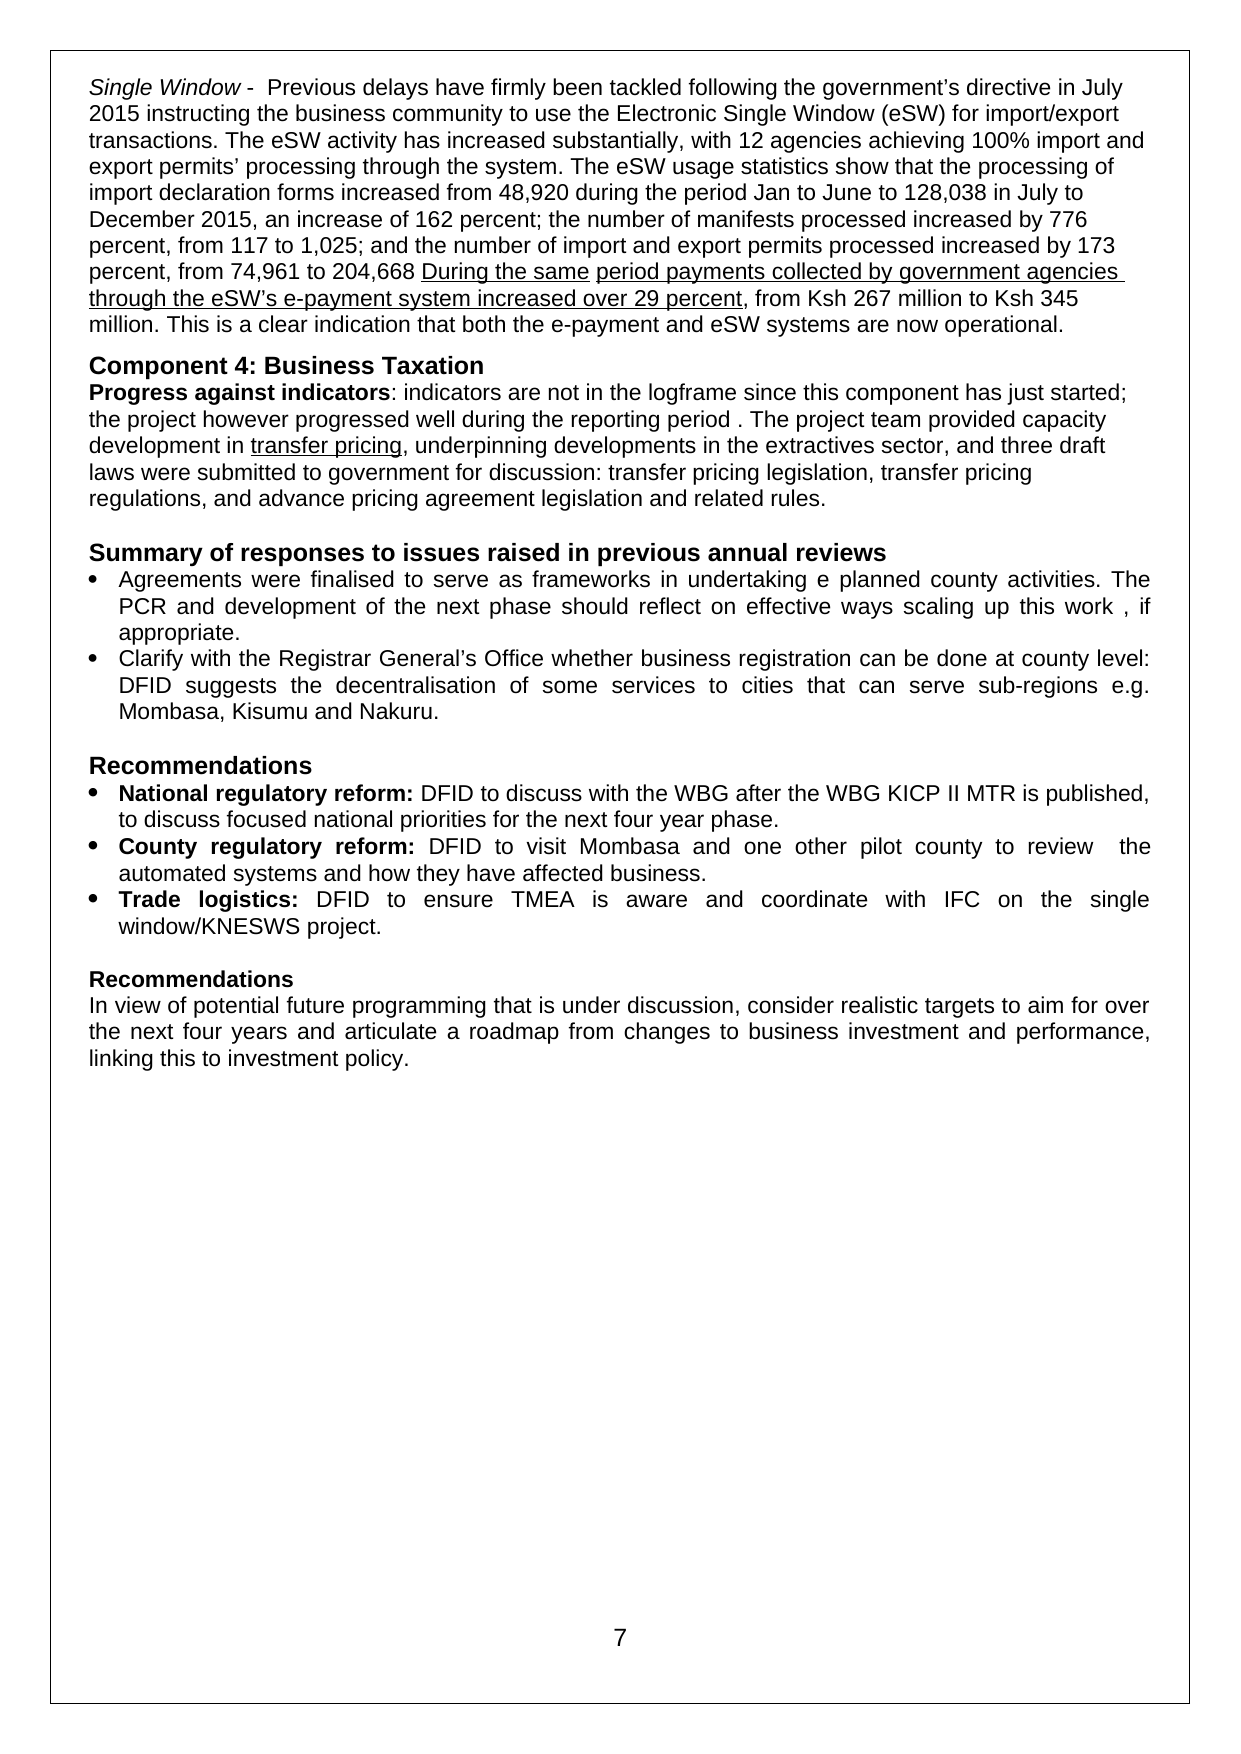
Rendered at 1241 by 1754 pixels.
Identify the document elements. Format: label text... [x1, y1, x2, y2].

text Single Window - Previous delays have firmly been tackled following the government’s directive in July 2015 instructing the business community to use the Electronic Single Window (eSW) for import/export transactions. The eSW activity has increased substantially, with 12 agencies achieving 100% import and export permits’ processing through the system. The eSW usage statistics show that the processing of import declaration forms increased from 48,920 during the period Jan to June to 128,038 in July to December 2015, an increase of 162 percent; the number of manifests processed increased by 776 percent, from 117 to 1,025; and the number of import and export permits processed increased by 173 percent, from 74,961 to 204,668 During the same period payments collected by government agencies through the eSW’s e-payment system increased over 29 percent, from Ksh 267 million to Ksh 345 million. This is a clear indication that both the e-payment and eSW systems are now operational. [89, 74, 1152, 337]
text Recommendations [89, 751, 1152, 779]
text the project however progressed well during the reporting period . The project team provided capacity development in transfer pricing, underpinning developments in the extractives sector, and three draft laws were submitted to government for discussion: transfer pricing legislation, transfer pricing regulations, and advance pricing agreement legislation and related rules. [89, 406, 1152, 511]
list County regulatory reform: DFID to visit Mombasa and one other pilot county to review the automated systems and how they have affected business. [89, 833, 1152, 886]
text Component 4: Business Taxation [89, 351, 1152, 379]
list Clarify with the Registrar General’s Office whether business registration can be done at county level: DFID suggests the decentralisation of some services to cities that can serve sub-regions e.g. Mombasa, Kisumu and Nakuru. [89, 645, 1152, 724]
list National regulatory reform: DFID to discuss with the WBG after the WBG KICP II MTR is published, to discuss focused national priorities for the next four year phase. [89, 779, 1152, 833]
text Summary of responses to issues raised in previous annual reviews [89, 537, 1152, 566]
text Recommendations [89, 966, 1152, 992]
text Progress against indicators: indicators are not in the logframe since this component has just started; [89, 379, 1152, 406]
text In view of potential future programming that is under discussion, consider realistic targets to aim for over the next four years and articulate a roadmap from changes to business investment and performance, linking this to investment policy. [89, 992, 1152, 1071]
list Agreements were finalised to serve as frameworks in undertaking e planned county activities. The PCR and development of the next phase should reflect on effective ways scaling up this work , if appropriate. [89, 566, 1152, 645]
list Trade logistics: DFID to ensure TMEA is aware and coordinate with IFC on the single window/KNESWS project. [89, 886, 1152, 939]
